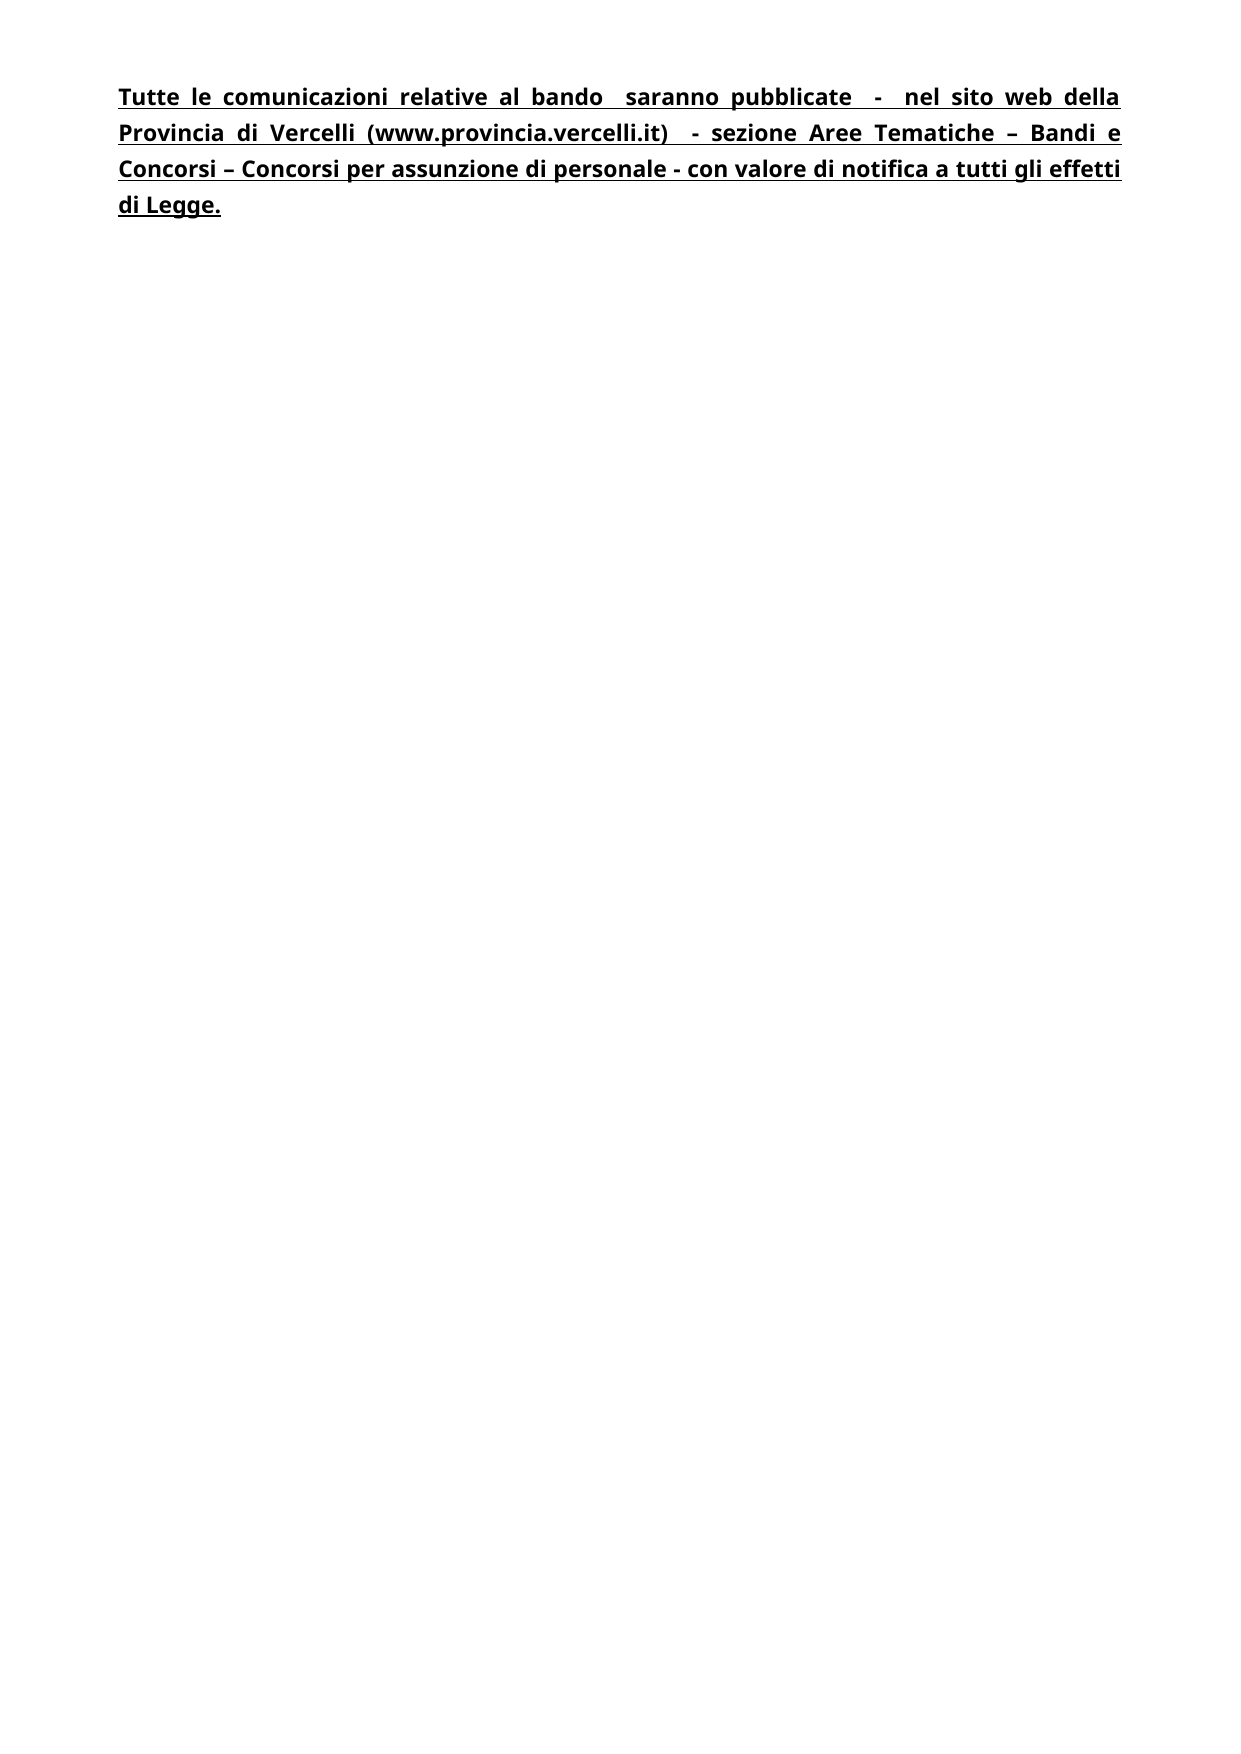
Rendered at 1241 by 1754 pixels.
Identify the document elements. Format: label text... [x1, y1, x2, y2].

text di Legge. [118, 181, 1122, 220]
text Concorsi – Concorsi per assunzione di personale - con valore di notifica a tutti gli effetti [118, 145, 1122, 180]
text Tutte le comunicazioni relative al bando saranno pubblicate - nel sito web della Provincia di Vercelli (www.provincia.vercelli.it) - sezione Aree Tematiche – Bandi e [118, 81, 1122, 144]
